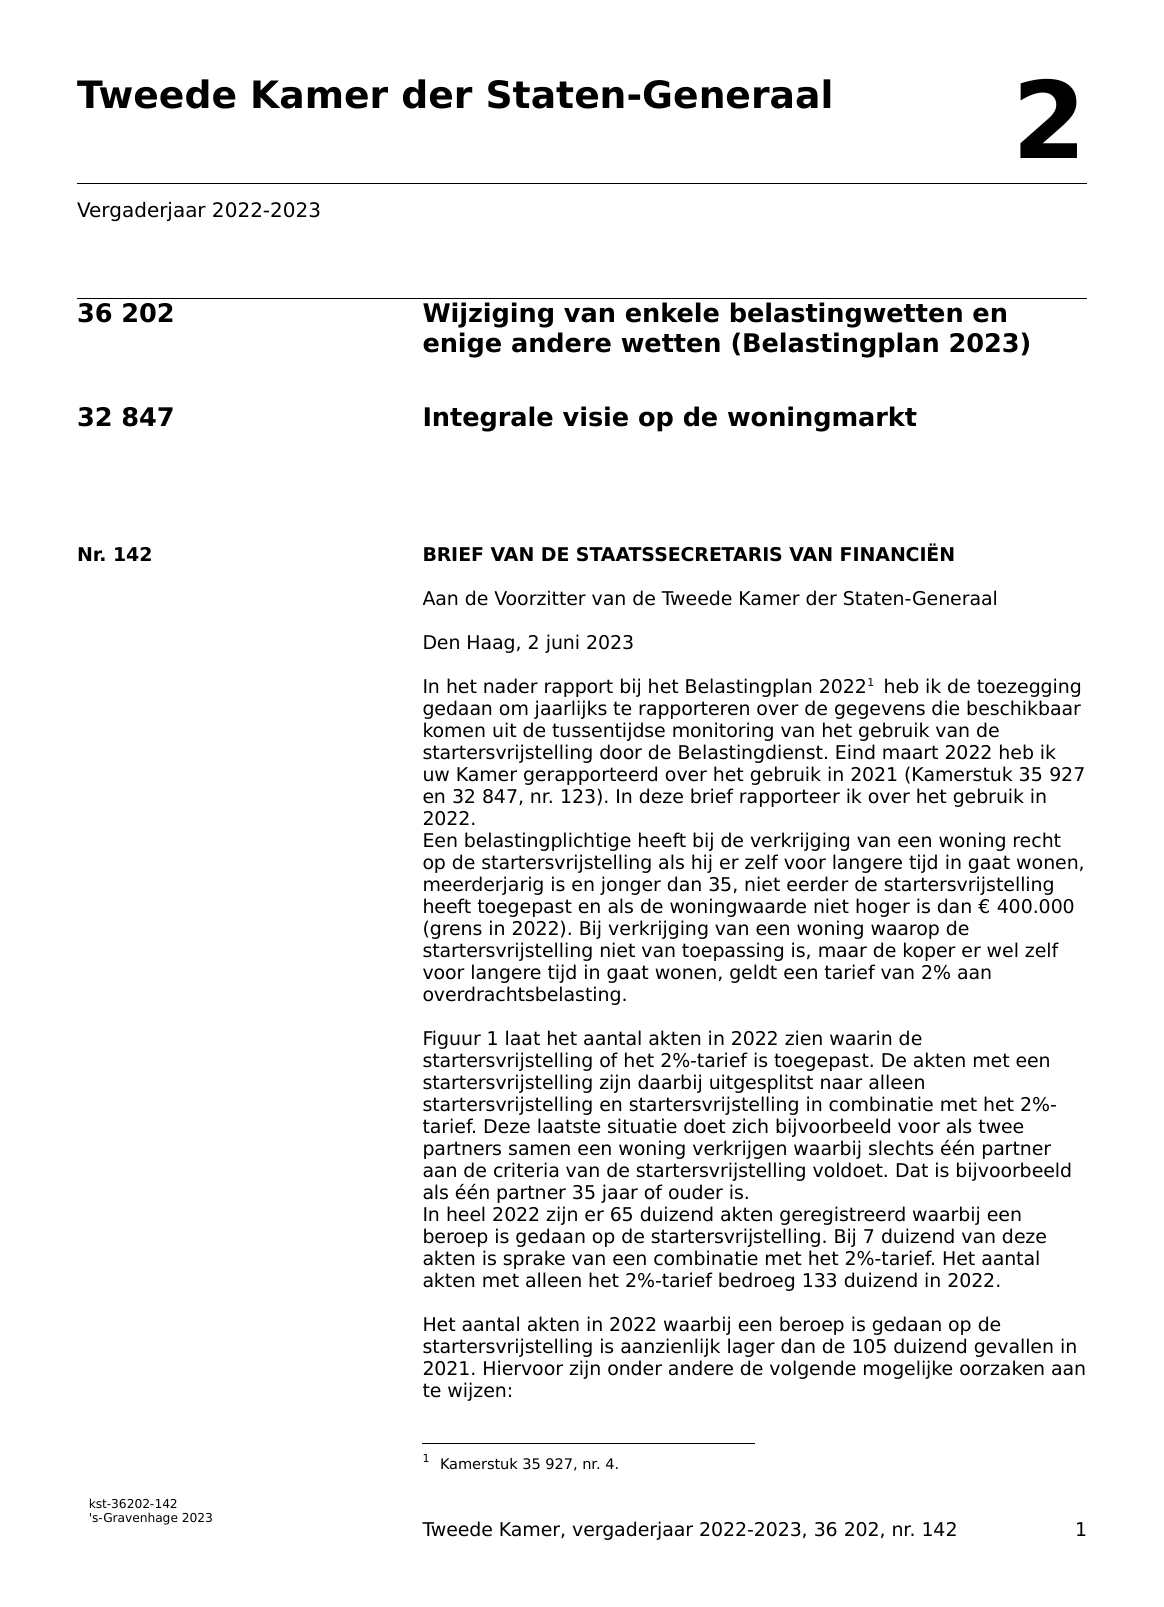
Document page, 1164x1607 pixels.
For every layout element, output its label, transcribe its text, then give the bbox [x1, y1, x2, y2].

text Den Haag, 2 juni 2023 [422, 632, 1087, 654]
text Figuur 1 laat het aantal akten in 2022 zien waarin de startersvrijstelling of het 2%-tarief is toegepast. De akten met een startersvrijstelling zijn daarbij uitgesplitst naar alleen startersvrijstelling en startersvrijstelling in combinatie met het 2%-tarief. Deze laatste situatie doet zich bijvoorbeeld voor als twee partners samen een woning verkrijgen waarbij slechts één partner aan de criteria van de startersvrijstelling voldoet. Dat is bijvoorbeeld als één partner 35 jaar of ouder is. [422, 1028, 1087, 1204]
text kst-36202-142 [88, 1497, 323, 1511]
text Aan de Voorzitter van de Tweede Kamer der Staten-Generaal [422, 588, 1087, 609]
table_cell Vergaderjaar 2022-2023 [77, 184, 1087, 298]
subtitle 36 202 Wijziging van enkele belastingwetten en enige andere wetten (Belastingplan 2023) [77, 299, 1087, 358]
table_header 2 [886, 59, 1087, 183]
text In het nader rapport bij het Belastingplan 2022 heb ik de toezegging gedaan om jaarlijks te rapporteren over de gegevens die beschikbaar komen uit de tussentijdse monitoring van het gebruik van de startersvrijstelling door de Belastingdienst. Eind maart 2022 heb ik uw Kamer gerapporteerd over het gebruik in 2021 (Kamerstuk 35 927 en 32 847, nr. 123). In deze brief rapporteer ik over het gebruik in 2022. [422, 676, 1087, 830]
subtitle Nr. 142 BRIEF VAN DE STAATSSECRETARIS VAN FINANCIËN [77, 543, 1087, 565]
table_header Tweede Kamer der Staten-Generaal [77, 59, 886, 183]
subtitle 32 847 Integrale visie op de woningmarkt [77, 403, 1087, 432]
text In heel 2022 zijn er 65 duizend akten geregistreerd waarbij een beroep is gedaan op de startersvrijstelling. Bij 7 duizend van deze akten is sprake van een combinatie met het 2%-tarief. Het aantal akten met alleen het 2%-tarief bedroeg 133 duizend in 2022. [422, 1204, 1087, 1292]
text Een belastingplichtige heeft bij de verkrijging van een woning recht op de startersvrijstelling als hij er zelf voor langere tijd in gaat wonen, meerderjarig is en jonger dan 35, niet eerder de startersvrijstelling heeft toegepast en als de woningwaarde niet hoger is dan € 400.000 (grens in 2022). Bij verkrijging van een woning waarop de startersvrijstelling niet van toepassing is, maar de koper er wel zelf voor langere tijd in gaat wonen, geldt een tarief van 2% aan overdrachtsbelasting. [422, 830, 1087, 1006]
text Het aantal akten in 2022 waarbij een beroep is gedaan op de startersvrijstelling is aanzienlijk lager dan de 105 duizend gevallen in 2021. Hiervoor zijn onder andere de volgende mogelijke oorzaken aan te wijzen: [422, 1314, 1087, 1402]
text Kamerstuk 35 927, nr. 4. [422, 1452, 1087, 1474]
text 's-Gravenhage 2023 [88, 1511, 323, 1525]
